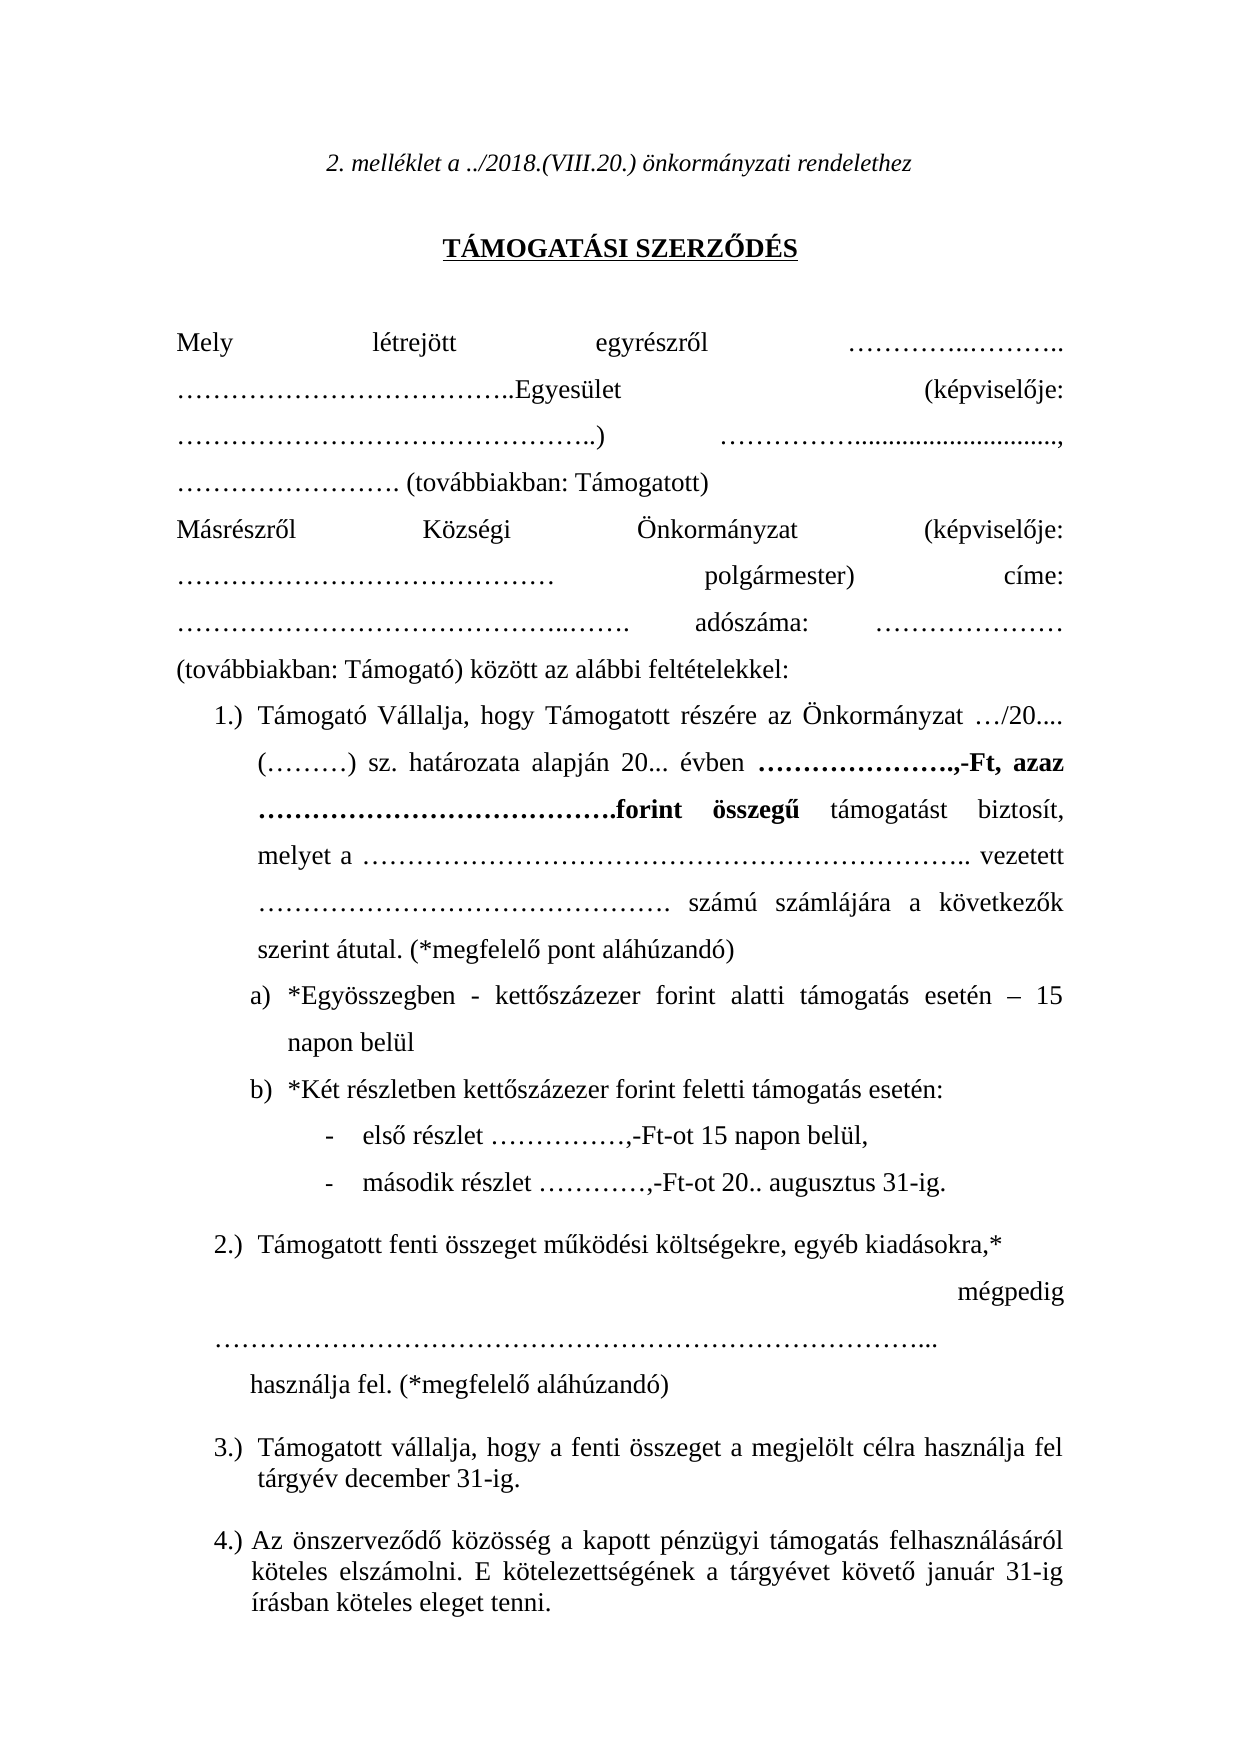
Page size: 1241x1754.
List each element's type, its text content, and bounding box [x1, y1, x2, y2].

text Másrészről Községi Önkormányzat (képviselője: …………………………………… polgármester) címe: ……………………………………..……. adószáma: ………………… (továbbiakban: Támogató) között az alábbi feltételekkel: [176, 513, 1064, 684]
list első részlet ……………,-Ft-ot 15 napon belül, [325, 1119, 1064, 1151]
list *Egyösszegben - kettőszázezer forint alatti támogatás esetén – 15 napon belül [250, 979, 1064, 1057]
text mégpedig ……………………………………………………………………... [213, 1275, 1064, 1353]
list *Két részletben kettőszázezer forint feletti támogatás esetén: [250, 1073, 1064, 1104]
text 4.) Az önszerveződő közösség a kapott pénzügyi támogatás felhasználásáról köteles elszámolni. E kötelezettségének a tárgyévet követő január 31-ig írásban köteles eleget tenni. [213, 1524, 1064, 1617]
text használja fel. (*megfelelő aláhúzandó) [213, 1368, 1064, 1399]
text 2. melléklet a ../2018.(VIII.20.) önkormányzati rendelethez [176, 148, 1064, 176]
list Támogatott vállalja, hogy a fenti összeget a megjelölt célra használja fel tárgyév december 31-ig. [213, 1431, 1064, 1493]
list Támogató Vállalja, hogy Támogatott részére az Önkormányzat …/20....(………) sz. határozata alapján 20... évben ………………….,-Ft, azaz ………………………………….forint összegű támogatást biztosít, melyet a ………………………………………………………….. vezetett ………………………………………. számú számlájára a következők szerint átutal. (*megfelelő pont aláhúzandó) [213, 699, 1064, 964]
text TÁMOGATÁSI SZERZŐDÉS [176, 233, 1064, 264]
text Mely létrejött egyrészről …………..………..………………………………..Egyesület (képviselője:………………………………………..) …………….............................., ……………………. (továbbiakban: Támogatott) [176, 326, 1064, 497]
list második részlet …………,-Ft-ot 20.. augusztus 31-ig. [325, 1166, 1064, 1197]
list Támogatott fenti összeget működési költségekre, egyéb kiadásokra,* [213, 1228, 1064, 1259]
